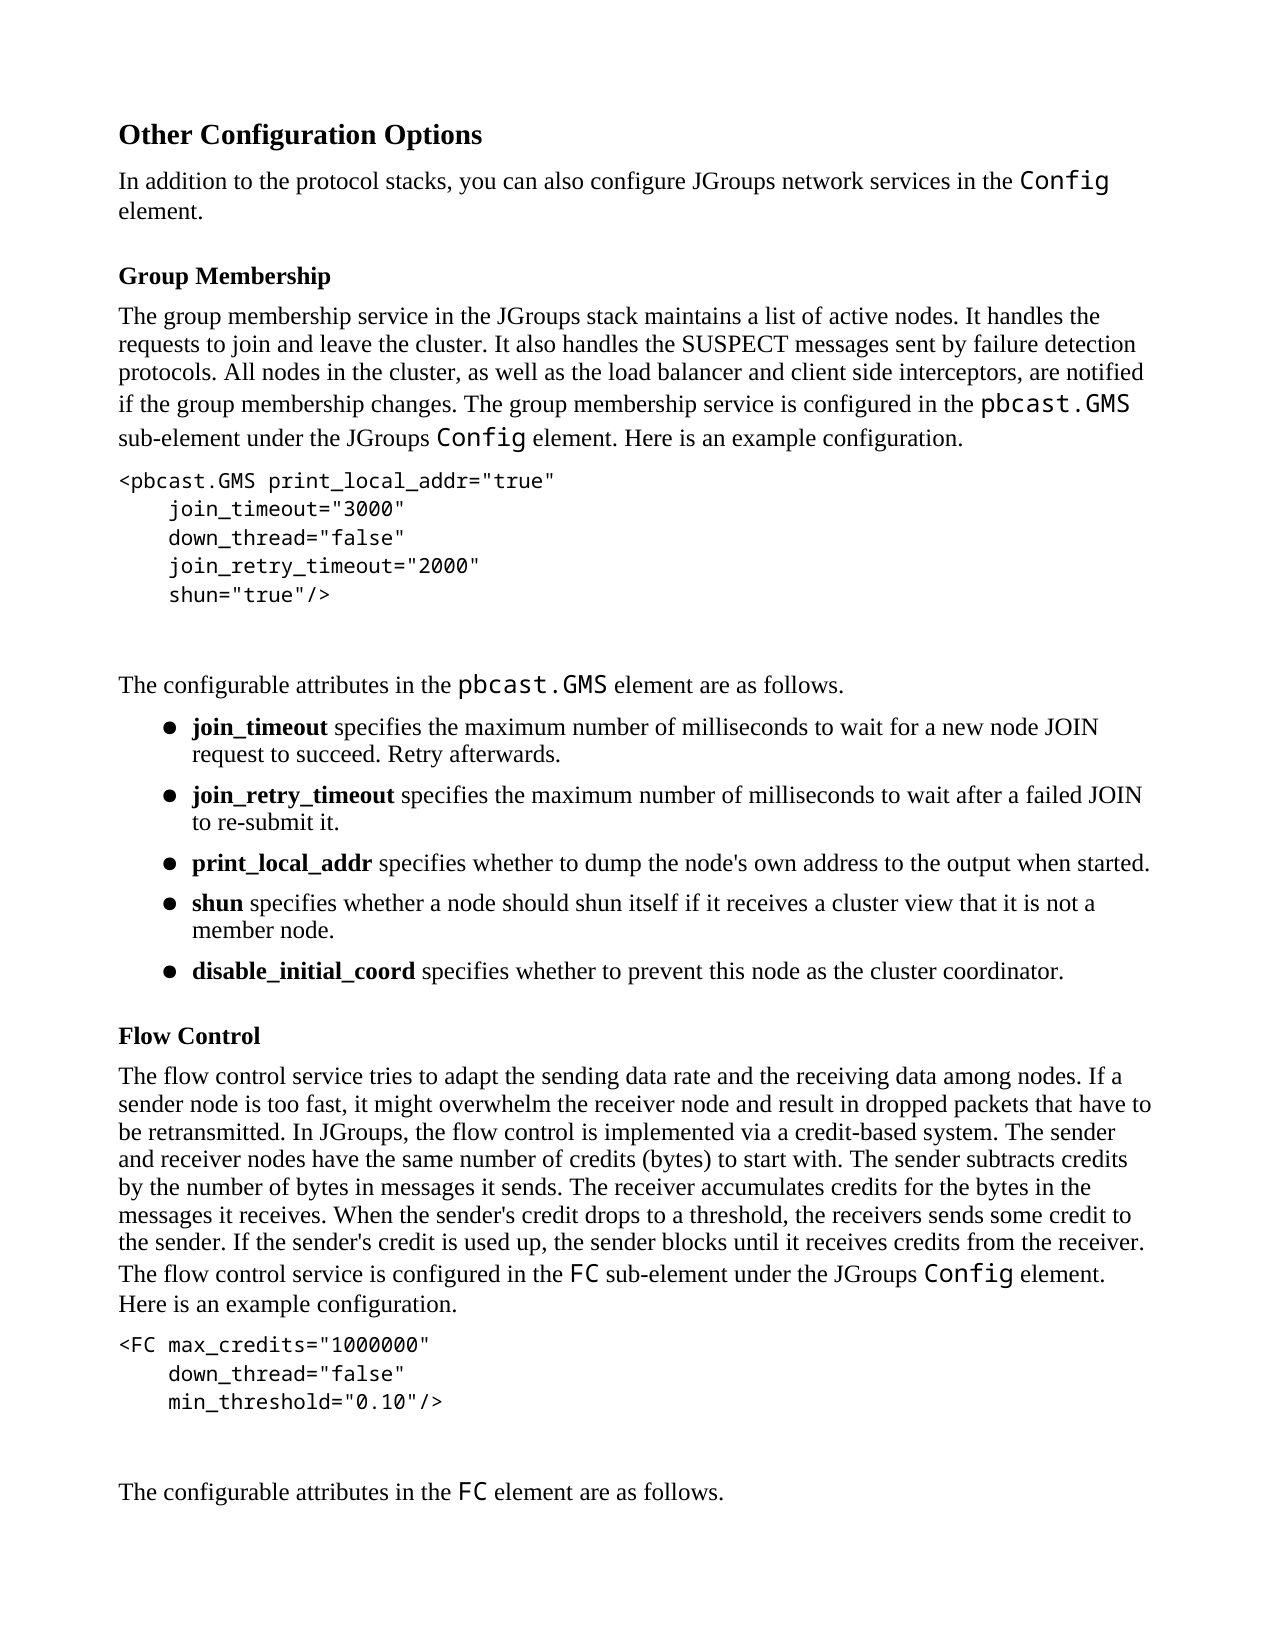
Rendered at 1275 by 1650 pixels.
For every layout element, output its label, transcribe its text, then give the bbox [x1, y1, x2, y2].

list disable_initial_coord specifies whether to prevent this node as the cluster coordinator. [162, 957, 1157, 984]
text The configurable attributes in the FC element are as follows. [118, 1474, 1157, 1508]
subtitle Other Configuration Options [118, 118, 1157, 150]
text The flow control service tries to adapt the sending data rate and the receiving data among nodes. If a sender node is too fast, it might overwhelm the receiver node and result in dropped packets that have to be retransmitted. In JGroups, the flow control is implemented via a credit-based system. The sender and receiver nodes have the same number of credits (bytes) to start with. The sender subtracts credits by the number of bytes in messages it sends. The receiver accumulates credits for the bytes in the messages it receives. When the sender's credit drops to a threshold, the receivers sends some credit to the sender. If the sender's credit is used up, the sender blocks until it receives credits from the receiver. The flow control service is configured in the FC sub-element under the JGroups Config element. Here is an example configuration. [118, 1062, 1157, 1318]
list join_timeout specifies the maximum number of milliseconds to wait for a new node JOIN request to succeed. Retry afterwards. [162, 713, 1157, 768]
text min_threshold="0.10"/> [118, 1387, 1157, 1416]
list print_local_addr specifies whether to dump the node's own address to the output when started. [162, 849, 1157, 876]
text join_retry_timeout="2000" [118, 551, 1157, 580]
text shun="true"/> [118, 580, 1157, 608]
text The group membership service in the JGroups stack maintains a list of active nodes. It handles the requests to join and leave the cluster. It also handles the SUSPECT messages sent by failure detection protocols. All nodes in the cluster, as well as the load balancer and client side interceptors, are notified if the group membership changes. The group membership service is configured in the pbcast.GMS sub-element under the JGroups Config element. Here is an example configuration. [118, 302, 1157, 454]
text The configurable attributes in the pbcast.GMS element are as follows. [118, 666, 1157, 700]
text down_thread="false" [118, 1359, 1157, 1387]
subtitle Group Membership [118, 262, 1157, 290]
text <FC max_credits="1000000" [118, 1330, 1157, 1359]
list shun specifies whether a node should shun itself if it receives a cluster view that it is not a member node. [162, 889, 1157, 944]
subtitle Flow Control [118, 1022, 1157, 1050]
text <pbcast.GMS print_local_addr="true" [118, 466, 1157, 494]
text down_thread="false" [118, 523, 1157, 551]
list join_retry_timeout specifies the maximum number of milliseconds to wait after a failed JOIN to re-submit it. [162, 781, 1157, 836]
text In addition to the protocol stacks, you can also configure JGroups network services in the Config element. [118, 163, 1157, 225]
text join_timeout="3000" [118, 494, 1157, 523]
